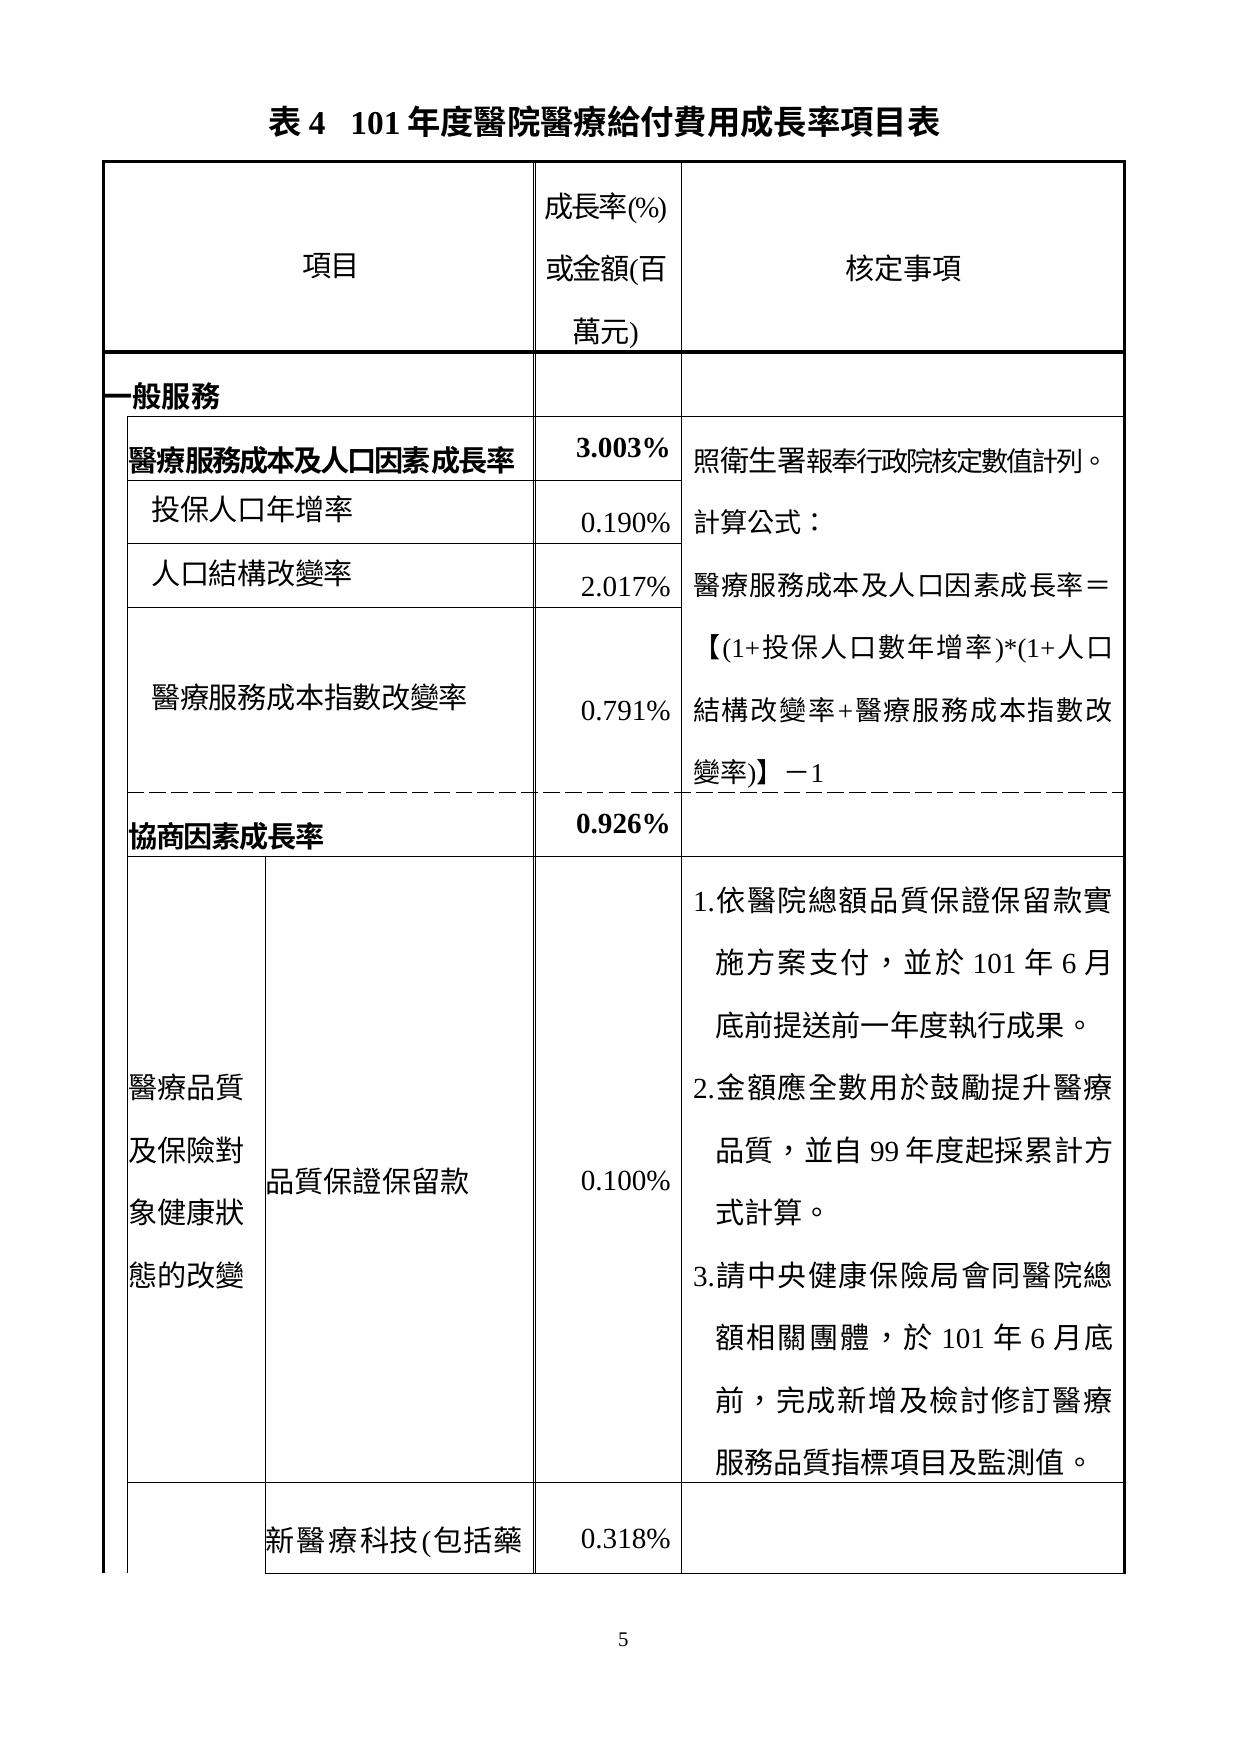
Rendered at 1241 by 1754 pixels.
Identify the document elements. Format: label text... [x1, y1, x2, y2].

table_cell [105, 792, 127, 856]
table_cell 0.100% [536, 857, 681, 1482]
table_cell [105, 480, 127, 543]
table_cell [105, 1482, 127, 1573]
table_cell [105, 856, 127, 1482]
table_cell 0.926% [536, 792, 681, 856]
table_cell [105, 543, 127, 607]
table_cell [682, 354, 1123, 416]
table_header 項目 [105, 163, 533, 350]
table_cell [536, 354, 681, 416]
table_cell [682, 792, 1123, 856]
table_cell 3.003% [536, 417, 681, 479]
table_cell [128, 608, 152, 792]
table_cell [105, 416, 127, 479]
table_cell 品質保證保留款 [266, 857, 533, 1482]
table_cell 協商因素成長率 [128, 792, 533, 856]
table_cell 2.017% [536, 544, 681, 607]
table_cell 一般服務 [105, 354, 533, 416]
table_cell 新醫療科技(包括藥 [266, 1483, 533, 1573]
table_cell [105, 607, 127, 792]
table_cell [128, 481, 152, 543]
table_header 核定事項 [682, 163, 1123, 350]
table_cell 照衛生署報奉行政院核定數值計列。 計算公式： 醫療服務成本及人口因素成長率＝【(1+投保人口數年增率)*(1+人口結構改變率+醫療服務成本指數改變率)】－1 [682, 417, 1123, 792]
table_cell 醫療品質 及保險對 象健康狀 態的改變 [128, 857, 265, 1482]
table_cell [128, 544, 152, 607]
table_cell [128, 1483, 265, 1573]
table_cell 0.190% [536, 481, 681, 543]
table_cell 投保人口年增率 [153, 481, 533, 543]
table_cell 0.318% [536, 1483, 681, 1573]
table_cell 0.791% [536, 608, 681, 792]
table_cell 醫療服務成本指數改變率 [153, 608, 533, 792]
text 表4 101年度醫院醫療給付費用成長率項目表 [87, 108, 1122, 141]
table_cell 醫療服務成本及人口因素成長率 [128, 417, 533, 479]
table_header 成長率(%)或金額(百萬元) [536, 163, 681, 350]
table_cell 1.依醫院總額品質保證保留款實施方案支付，並於101年6月底前提送前一年度執行成果。 2.金額應全數用於鼓勵提升醫療品質，並自99年度起採累計方式計算。 3.請中央健康保險局會同醫院總額相關團體，於101年6月底前，完成新增及檢討修訂醫療服務品質指標項目及監測值。 [682, 857, 1123, 1482]
table_cell 人口結構改變率 [153, 544, 533, 607]
table_cell [682, 1483, 1123, 1573]
